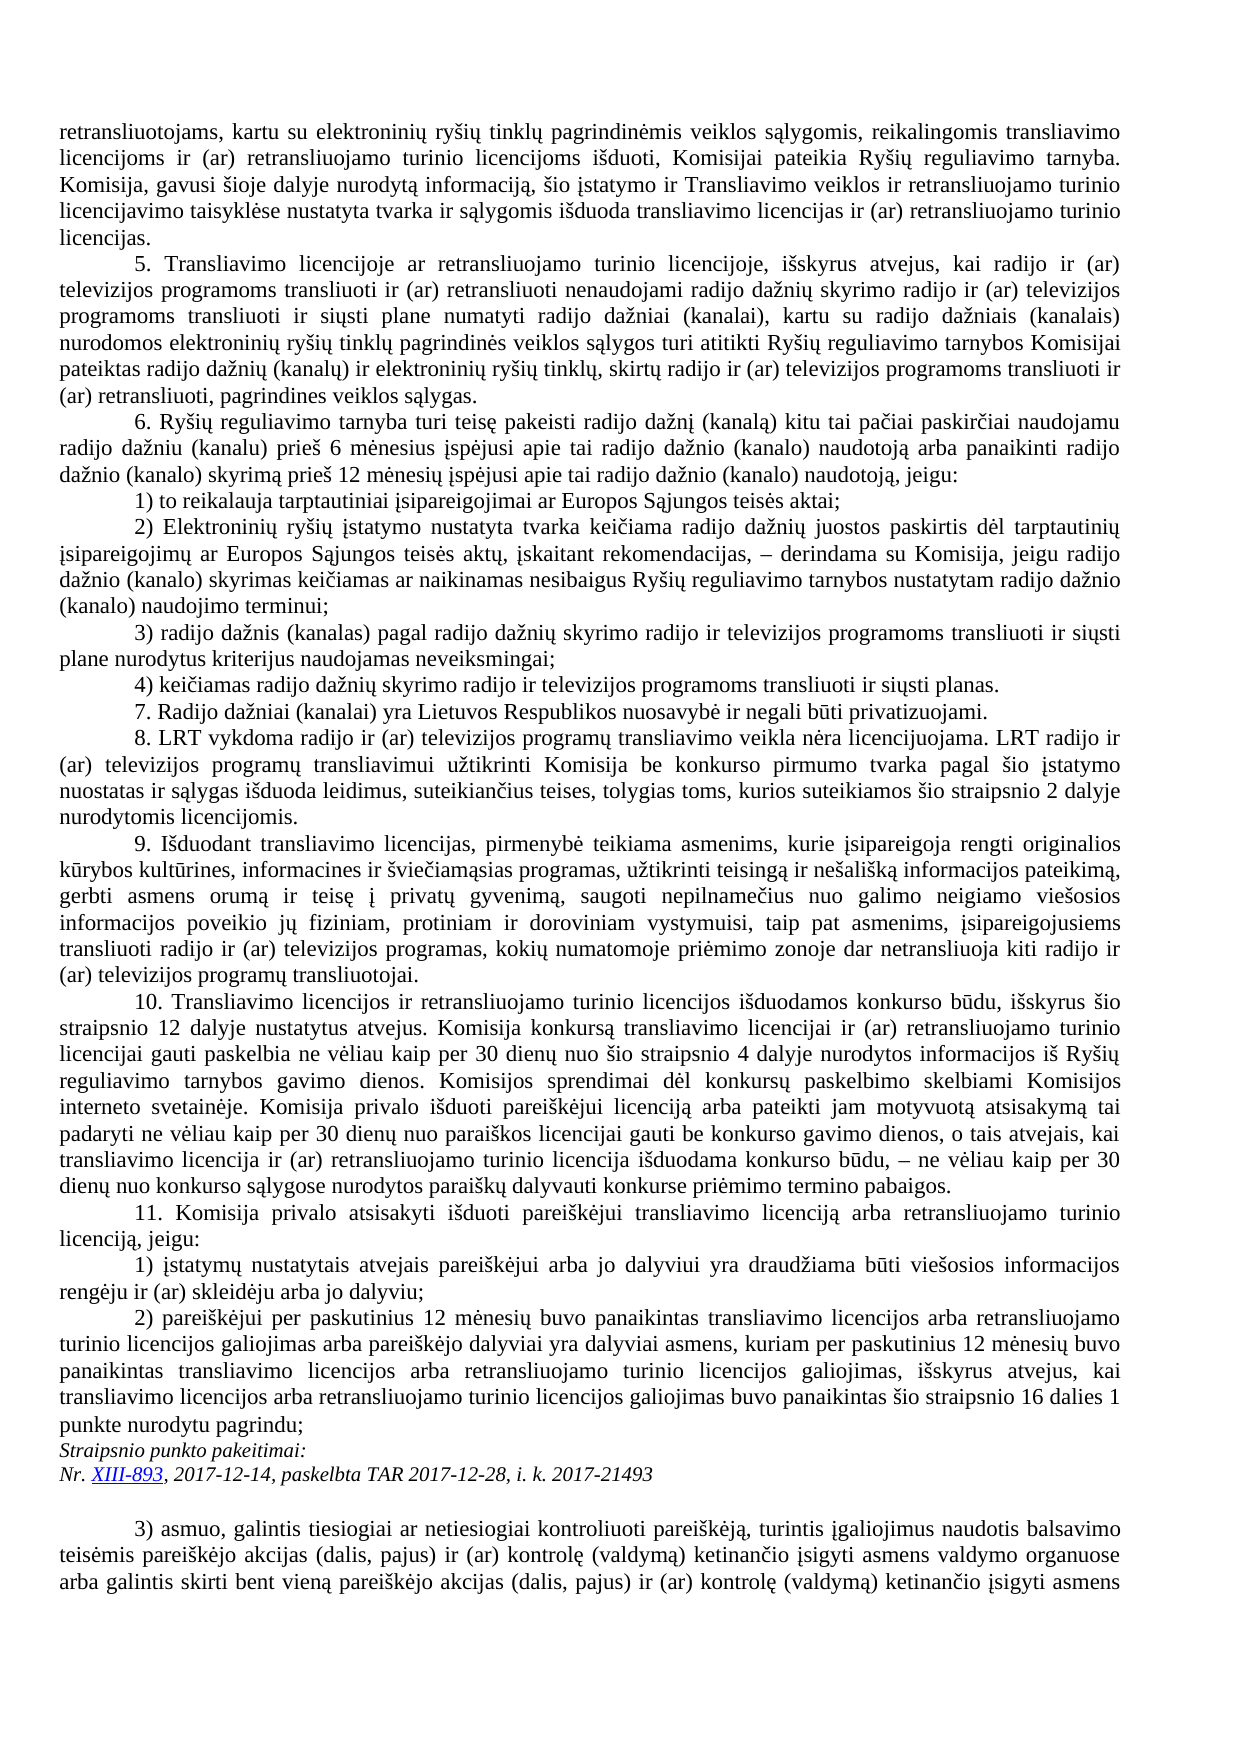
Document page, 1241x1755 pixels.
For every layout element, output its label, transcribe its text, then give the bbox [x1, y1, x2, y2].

text 2) Elektroninių ryšių įstatymo nustatyta tvarka keičiama radijo dažnių juostos paskirtis dėl tarptautinių įsipareigojimų ar Europos Sąjungos teisės aktų, įskaitant rekomendacijas, – derindama su Komisija, jeigu radijo dažnio (kanalo) skyrimas keičiamas ar naikinamas nesibaigus Ryšių reguliavimo tarnybos nustatytam radijo dažnio (kanalo) naudojimo terminui; [59, 513, 1122, 619]
text 5. Transliavimo licencijoje ar retransliuojamo turinio licencijoje, išskyrus atvejus, kai radijo ir (ar) televizijos programoms transliuoti ir (ar) retransliuoti nenaudojami radijo dažnių skyrimo radijo ir (ar) televizijos programoms transliuoti ir siųsti plane numatyti radijo dažniai (kanalai), kartu su radijo dažniais (kanalais) nurodomos elektroninių ryšių tinklų pagrindinės veiklos sąlygos turi atitikti Ryšių reguliavimo tarnybos Komisijai pateiktas radijo dažnių (kanalų) ir elektroninių ryšių tinklų, skirtų radijo ir (ar) televizijos programoms transliuoti ir (ar) retransliuoti, pagrindines veiklos sąlygas. [59, 250, 1122, 408]
text 9. Išduodant transliavimo licencijas, pirmenybė teikiama asmenims, kurie įsipareigoja rengti originalios kūrybos kultūrines, informacines ir šviečiamąsias programas, užtikrinti teisingą ir nešališką informacijos pateikimą, gerbti asmens orumą ir teisę į privatų gyvenimą, saugoti nepilnamečius nuo galimo neigiamo viešosios informacijos poveikio jų fiziniam, protiniam ir doroviniam vystymuisi, taip pat asmenims, įsipareigojusiems transliuoti radijo ir (ar) televizijos programas, kokių numatomoje priėmimo zonoje dar netransliuoja kiti radijo ir (ar) televizijos programų transliuotojai. [59, 830, 1122, 988]
text Nr. XIII-893, 2017-12-14, paskelbta TAR 2017-12-28, i. k. 2017-21493 [59, 1462, 1122, 1486]
text 1) įstatymų nustatytais atvejais pareiškėjui arba jo dalyviui yra draudžiama būti viešosios informacijos rengėju ir (ar) skleidėju arba jo dalyviu; [59, 1251, 1122, 1304]
text 1) to reikalauja tarptautiniai įsipareigojimai ar Europos Sąjungos teisės aktai; [59, 487, 1122, 513]
text 3) radijo dažnis (kanalas) pagal radijo dažnių skyrimo radijo ir televizijos programoms transliuoti ir siųsti plane nurodytus kriterijus naudojamas neveiksmingai; [59, 619, 1122, 672]
text 2) pareiškėjui per paskutinius 12 mėnesių buvo panaikintas transliavimo licencijos arba retransliuojamo turinio licencijos galiojimas arba pareiškėjo dalyviai yra dalyviai asmens, kuriam per paskutinius 12 mėnesių buvo panaikintas transliavimo licencijos arba retransliuojamo turinio licencijos galiojimas, išskyrus atvejus, kai transliavimo licencijos arba retransliuojamo turinio licencijos galiojimas buvo panaikintas šio straipsnio 16 dalies 1 punkte nurodytu pagrindu; [59, 1304, 1122, 1438]
text retransliuotojams, kartu su elektroninių ryšių tinklų pagrindinėmis veiklos sąlygomis, reikalingomis transliavimo licencijoms ir (ar) retransliuojamo turinio licencijoms išduoti, Komisijai pateikia Ryšių reguliavimo tarnyba. Komisija, gavusi šioje dalyje nurodytą informaciją, šio įstatymo ir Transliavimo veiklos ir retransliuojamo turinio licencijavimo taisyklėse nustatyta tvarka ir sąlygomis išduoda transliavimo licencijas ir (ar) retransliuojamo turinio licencijas. [59, 118, 1122, 250]
text 10. Transliavimo licencijos ir retransliuojamo turinio licencijos išduodamos konkurso būdu, išskyrus šio straipsnio 12 dalyje nustatytus atvejus. Komisija konkursą transliavimo licencijai ir (ar) retransliuojamo turinio licencijai gauti paskelbia ne vėliau kaip per 30 dienų nuo šio straipsnio 4 dalyje nurodytos informacijos iš Ryšių reguliavimo tarnybos gavimo dienos. Komisijos sprendimai dėl konkursų paskelbimo skelbiami Komisijos interneto svetainėje. Komisija privalo išduoti pareiškėjui licenciją arba pateikti jam motyvuotą atsisakymą tai padaryti ne vėliau kaip per 30 dienų nuo paraiškos licencijai gauti be konkurso gavimo dienos, o tais atvejais, kai transliavimo licencija ir (ar) retransliuojamo turinio licencija išduodama konkurso būdu, – ne vėliau kaip per 30 dienų nuo konkurso sąlygose nurodytos paraiškų dalyvauti konkurse priėmimo termino pabaigos. [59, 988, 1122, 1199]
text 6. Ryšių reguliavimo tarnyba turi teisę pakeisti radijo dažnį (kanalą) kitu tai pačiai paskirčiai naudojamu radijo dažniu (kanalu) prieš 6 mėnesius įspėjusi apie tai radijo dažnio (kanalo) naudotoją arba panaikinti radijo dažnio (kanalo) skyrimą prieš 12 mėnesių įspėjusi apie tai radijo dažnio (kanalo) naudotoją, jeigu: [59, 408, 1122, 487]
text 7. Radijo dažniai (kanalai) yra Lietuvos Respublikos nuosavybė ir negali būti privatizuojami. [59, 698, 1122, 724]
text 3) asmuo, galintis tiesiogiai ar netiesiogiai kontroliuoti pareiškėją, turintis įgaliojimus naudotis balsavimo teisėmis pareiškėjo akcijas (dalis, pajus) ir (ar) kontrolę (valdymą) ketinančio įsigyti asmens valdymo organuose arba galintis skirti bent vieną pareiškėjo akcijas (dalis, pajus) ir (ar) kontrolę (valdymą) ketinančio įsigyti asmens [59, 1515, 1122, 1594]
text 4) keičiamas radijo dažnių skyrimo radijo ir televizijos programoms transliuoti ir siųsti planas. [59, 672, 1122, 698]
text 8. LRT vykdoma radijo ir (ar) televizijos programų transliavimo veikla nėra licencijuojama. LRT radijo ir (ar) televizijos programų transliavimui užtikrinti Komisija be konkurso pirmumo tvarka pagal šio įstatymo nuostatas ir sąlygas išduoda leidimus, suteikiančius teises, tolygias toms, kurios suteikiamos šio straipsnio 2 dalyje nurodytomis licencijomis. [59, 724, 1122, 830]
text Straipsnio punkto pakeitimai: [59, 1438, 1122, 1462]
text 11. Komisija privalo atsisakyti išduoti pareiškėjui transliavimo licenciją arba retransliuojamo turinio licenciją, jeigu: [59, 1199, 1122, 1251]
